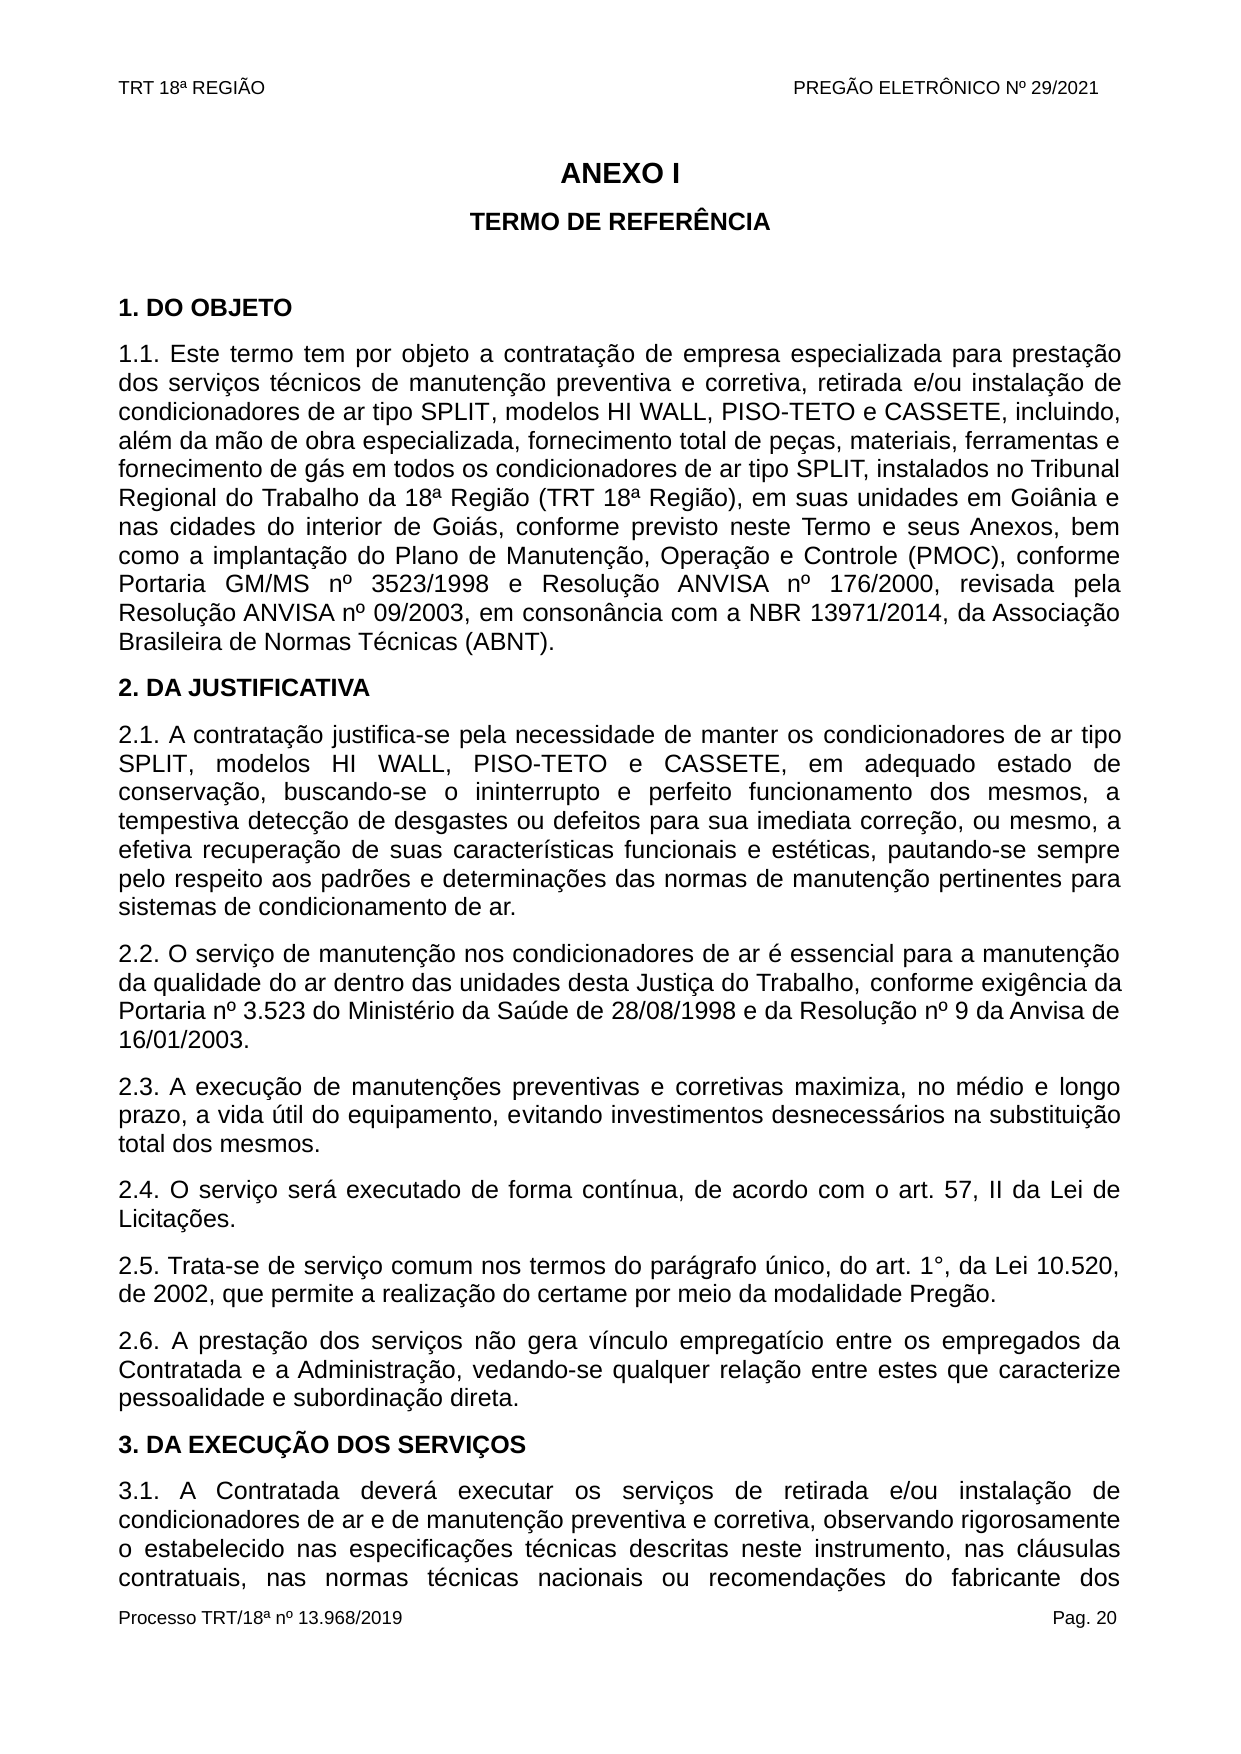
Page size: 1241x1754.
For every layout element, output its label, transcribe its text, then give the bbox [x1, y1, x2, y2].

text 2.1. A contratação justifica-se pela necessidade de manter os condicionadores de ar tipo SPLIT, modelos HI WALL, PISO-TETO e CASSETE, em adequado estado de conservação, buscando-se o ininterrupto e perfeito funcionamento dos mesmos, a tempestiva detecção de desgastes ou defeitos para sua imediata correção, ou mesmo, a efetiva recuperação de suas características funcionais e estéticas, pautando-se sempre pelo respeito aos padrões e determinações das normas de manutenção pertinentes para sistemas de condicionamento de ar. [118, 720, 1122, 921]
text 2.3. A execução de manutenções preventivas e corretivas maximiza, no médio e longo prazo, a vida útil do equipamento, evitando investimentos desnecessários na substituição total dos mesmos. [118, 1071, 1122, 1158]
text 3. DA EXECUÇÃO DOS SERVIÇOS [118, 1430, 1122, 1458]
text 2.6. A prestação dos serviços não gera vínculo empregatício entre os empregados da Contratada e a Administração, vedando-se qualquer relação entre estes que caracterize pessoalidade e subordinação direta. [118, 1326, 1122, 1412]
text 2.2. O serviço de manutenção nos condicionadores de ar é essencial para a manutenção da qualidade do ar dentro das unidades desta Justiça do Trabalho, conforme exigência da Portaria nº 3.523 do Ministério da Saúde de 28/08/1998 e da Resolução nº 9 da Anvisa de 16/01/2003. [118, 939, 1122, 1054]
text 1. DO OBJETO [118, 293, 1122, 322]
text 3.1. A Contratada deverá executar os serviços de retirada e/ou instalação de condicionadores de ar e de manutenção preventiva e corretiva, observando rigorosamente o estabelecido nas especificações técnicas descritas neste instrumento, nas cláusulas contratuais, nas normas técnicas nacionais ou recomendações do fabricante dos [118, 1476, 1122, 1591]
text ANEXO I [118, 156, 1122, 190]
text 2. DA JUSTIFICATIVA [118, 673, 1122, 702]
text TERMO DE REFERÊNCIA [118, 207, 1122, 235]
text 1.1. Este termo tem por objeto a contratação de empresa especializada para prestação dos serviços técnicos de manutenção preventiva e corretiva, retirada e/ou instalação de condicionadores de ar tipo SPLIT, modelos HI WALL, PISO-TETO e CASSETE, incluindo, além da mão de obra especializada, fornecimento total de peças, materiais, ferramentas e fornecimento de gás em todos os condicionadores de ar tipo SPLIT, instalados no Tribunal Regional do Trabalho da 18ª Região (TRT 18ª Região), em suas unidades em Goiânia e nas cidades do interior de Goiás, conforme previsto neste Termo e seus Anexos, bem como a implantação do Plano de Manutenção, Operação e Controle (PMOC), conforme Portaria GM/MS nº 3523/1998 e Resolução ANVISA nº 176/2000, revisada pela Resolução ANVISA nº 09/2003, em consonância com a NBR 13971/2014, da Associação Brasileira de Normas Técnicas (ABNT). [118, 339, 1122, 656]
text 2.5. Trata-se de serviço comum nos termos do parágrafo único, do art. 1°, da Lei 10.520, de 2002, que permite a realização do certame por meio da modalidade Pregão. [118, 1251, 1122, 1308]
text 2.4. O serviço será executado de forma contínua, de acordo com o art. 57, II da Lei de Licitações. [118, 1175, 1122, 1233]
